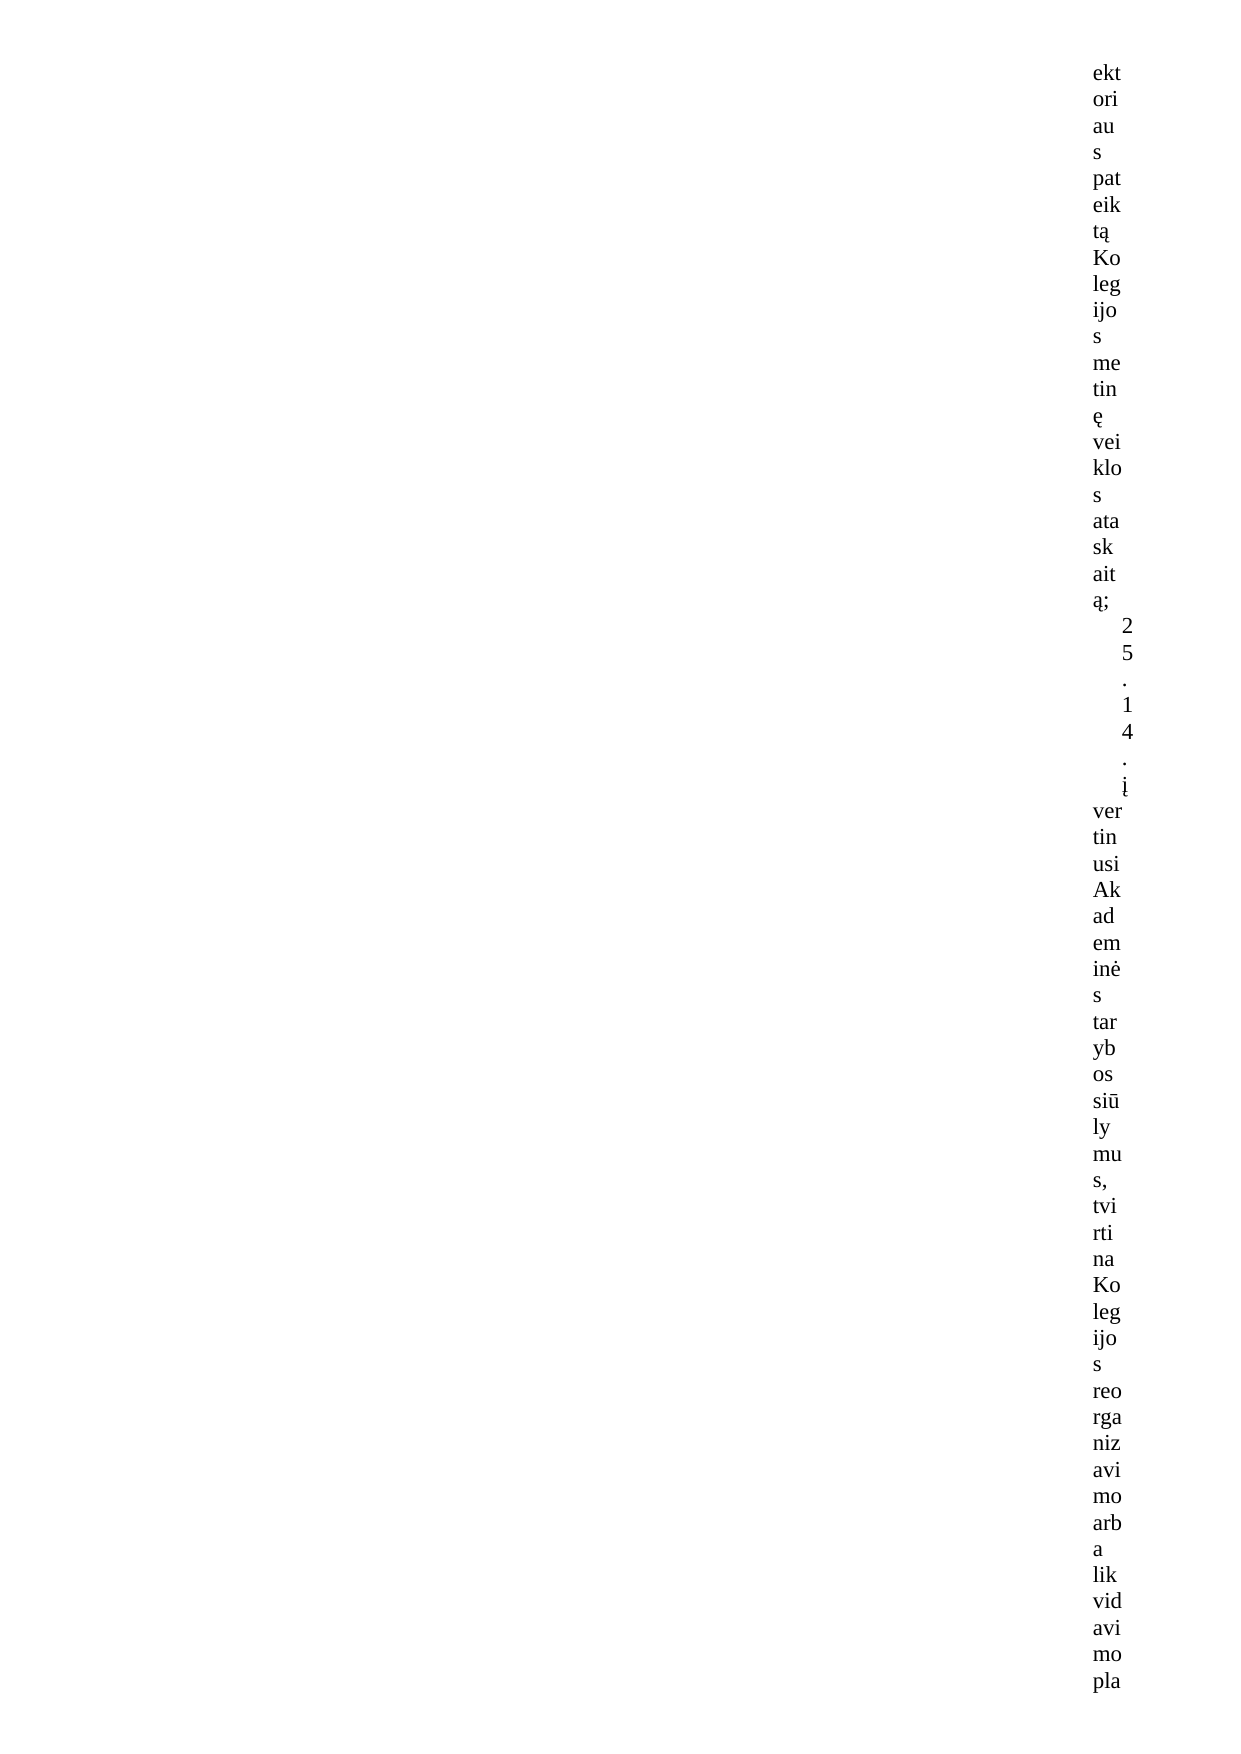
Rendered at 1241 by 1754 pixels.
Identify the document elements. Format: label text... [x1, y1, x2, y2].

list tvirtina direktoriaus pateiktą Kolegijos metinę veiklos ataskaitą; [1093, 59, 1122, 612]
list įvertinusi Akademinės tarybos siūlymus, tvirtina Kolegijos reorganizavimo arba likvidavimo planus ir teikia juos Lietuvos Respublikos Vyriausybei; [1093, 612, 1122, 1693]
